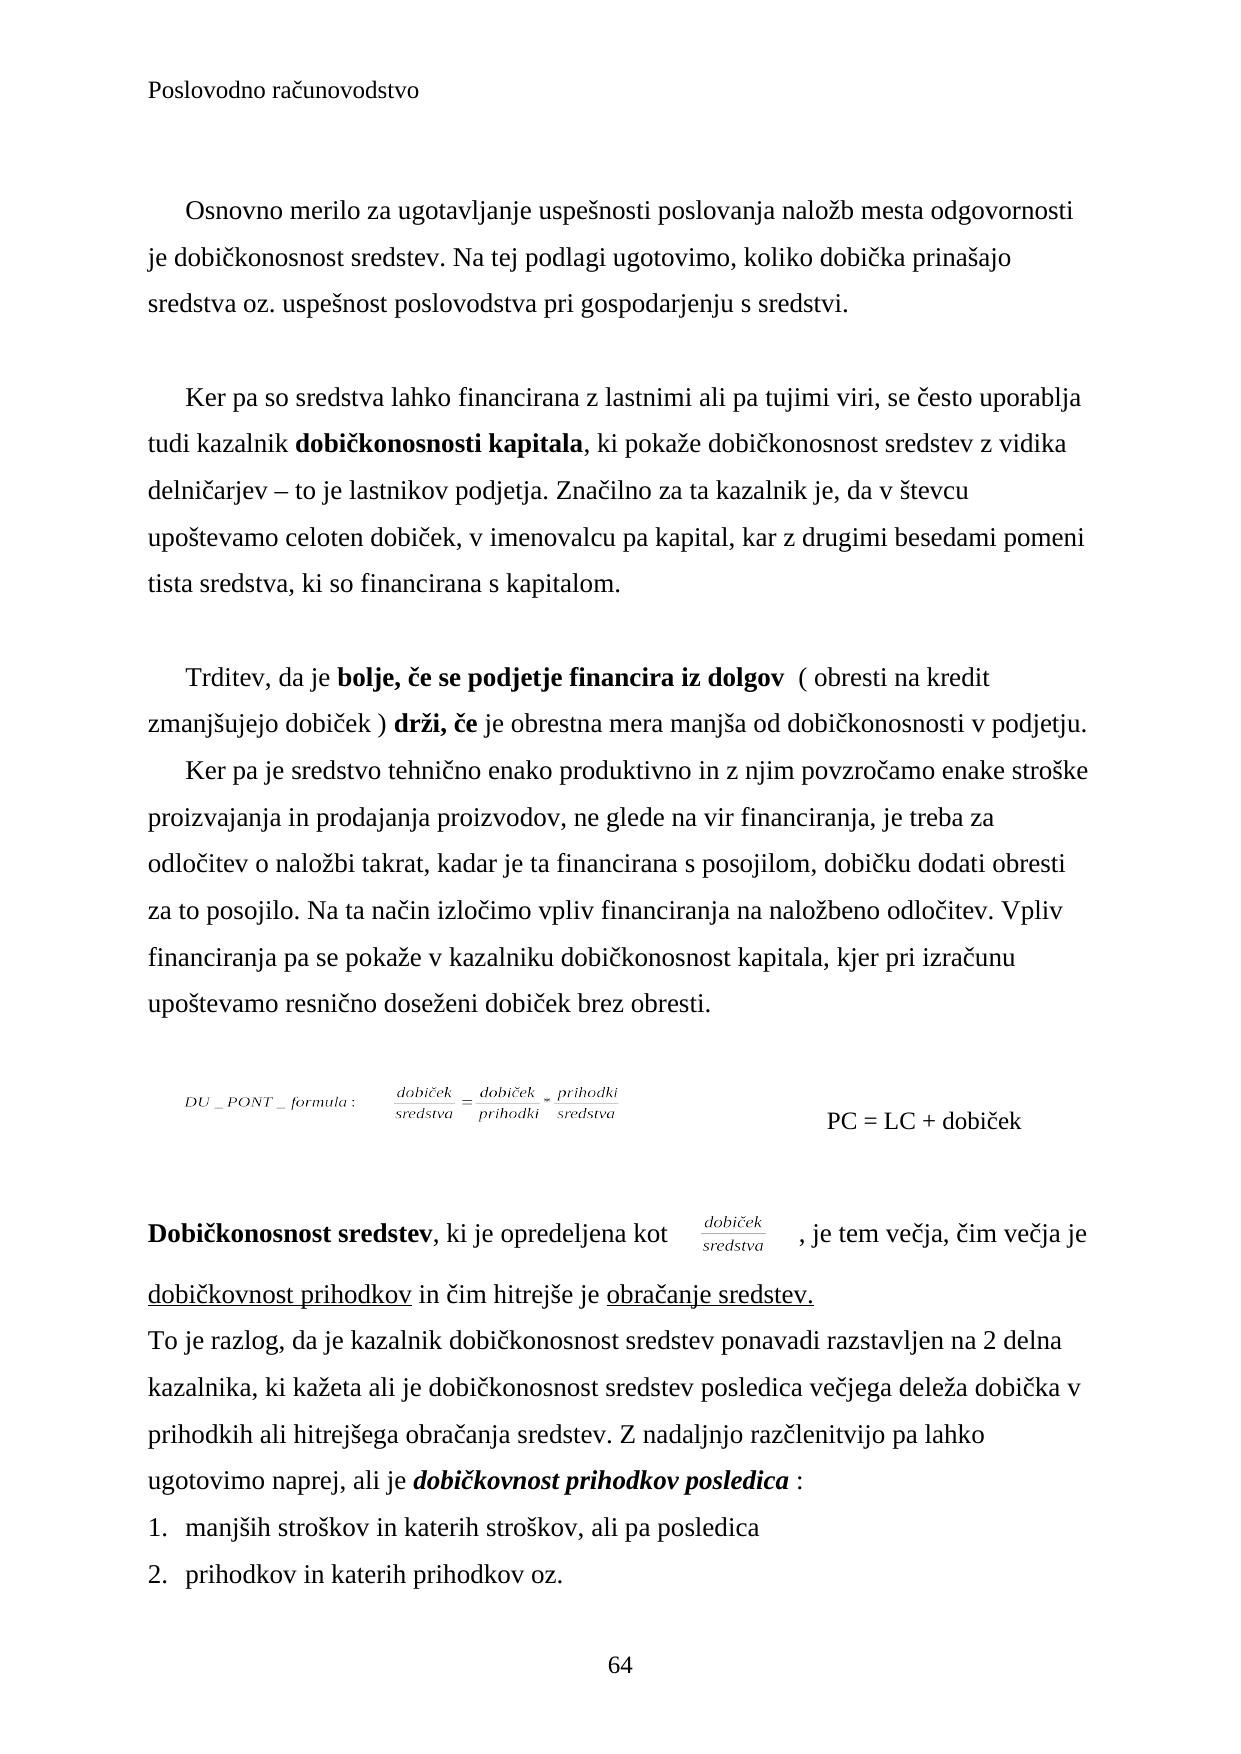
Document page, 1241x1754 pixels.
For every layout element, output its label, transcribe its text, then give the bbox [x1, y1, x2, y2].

text Trditev, da je bolje, če se podjetje financira iz dolgov ( obresti na kredit zmanjšujejo dobiček ) drži, če je obrestna mera manjša od dobičkonosnosti v podjetju. [148, 661, 1093, 739]
text Ker pa so sredstva lahko financirana z lastnimi ali pa tujimi viri, se često uporablja tudi kazalnik dobičkonosnosti kapitala, ki pokaže dobičkonosnost sredstev z vidika delničarjev – to je lastnikov podjetja. Značilno za ta kazalnik je, da v števcu upoštevamo celoten dobiček, v imenovalcu pa kapital, kar z drugimi besedami pomeni tista sredstva, ki so financirana s kapitalom. [148, 381, 1093, 599]
text Ker pa je sredstvo tehnično enako produktivno in z njim povzročamo enake stroške proizvajanja in prodajanja proizvodov, ne glede na vir financiranja, je treba za odločitev o naložbi takrat, kadar je ta financirana s posojilom, dobičku dodati obresti za to posojilo. Na ta način izločimo vpliv financiranja na naložbeno odločitev. Vpliv financiranja pa se pokaže v kazalniku dobičkonosnost kapitala, kjer pri izračunu upoštevamo resnično doseženi dobiček brez obresti. [148, 754, 1093, 1019]
text Dobičkonosnost sredstev, ki je opredeljena kot , je tem večja, čim večja je dobičkovnost prihodkov in čim hitrejše je obračanje sredstev. [148, 1203, 1093, 1309]
text PC = LC + dobiček [827, 1106, 1078, 1134]
list manjših stroškov in katerih stroškov, ali pa posledica [148, 1511, 1093, 1542]
text Osnovno merilo za ugotavljanje uspešnosti poslovanja naložb mesta odgovornosti je dobičkonosnost sredstev. Na tej podlagi ugotovimo, koliko dobička prinašajo sredstva oz. uspešnost poslovodstva pri gospodarjenju s sredstvi. [148, 194, 1093, 319]
list prihodkov in katerih prihodkov oz. [148, 1558, 1093, 1589]
text To je razlog, da je kazalnik dobičkonosnost sredstev ponavadi razstavljen na 2 delna kazalnika, ki kažeta ali je dobičkonosnost sredstev posledica večjega deleža dobička v prihodkih ali hitrejšega obračanja sredstev. Z nadaljnjo razčlenitvijo pa lahko ugotovimo naprej, ali je dobičkovnost prihodkov posledica : [148, 1324, 1093, 1496]
